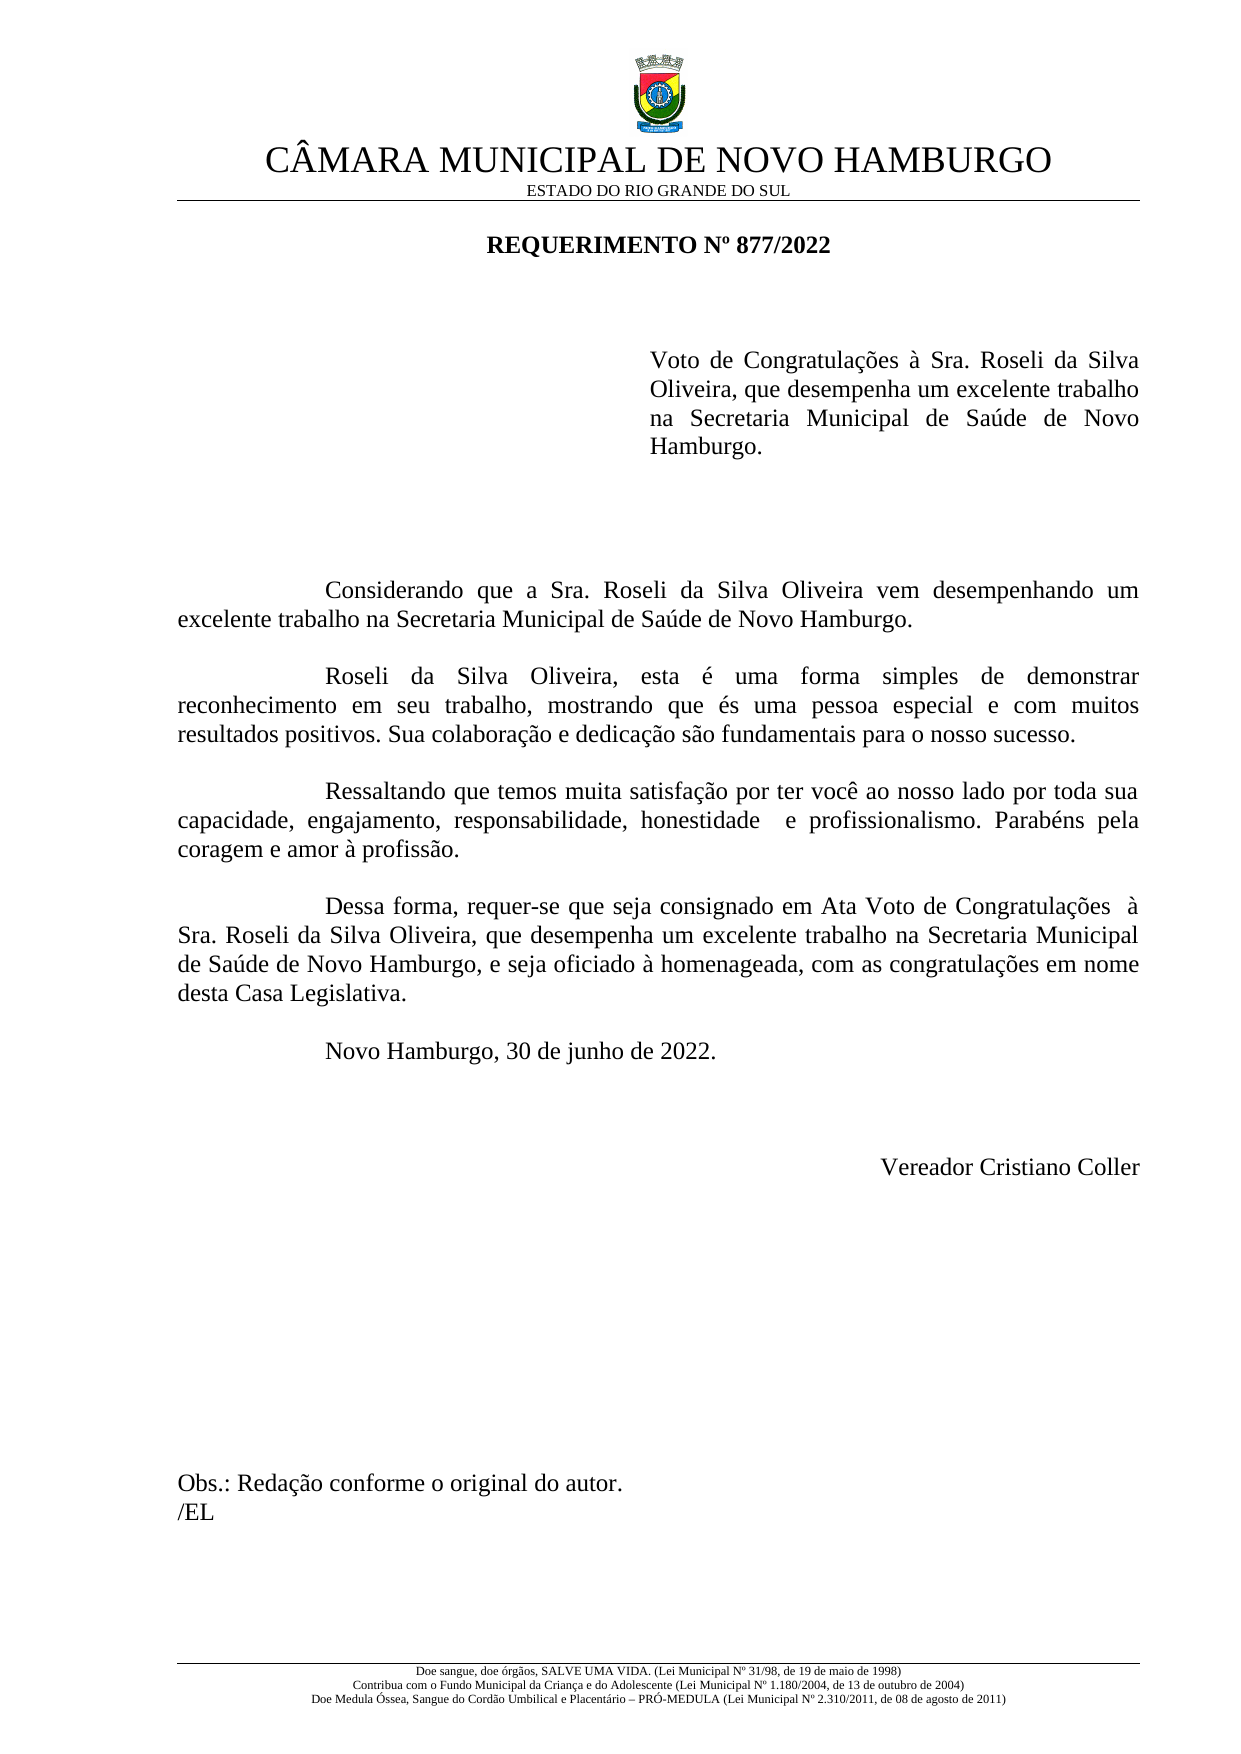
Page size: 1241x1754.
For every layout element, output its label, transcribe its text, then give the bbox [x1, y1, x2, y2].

picture [629, 48, 688, 137]
text Vereador Cristiano Coller [177, 1152, 1140, 1181]
text REQUERIMENTO Nº 877/2022 [177, 230, 1140, 259]
text Considerando que a Sra. Roseli da Silva Oliveira vem desempenhando um excelente trabalho na Secretaria Municipal de Saúde de Novo Hamburgo. [177, 575, 1140, 633]
text Obs.: Redação conforme o original do autor. [177, 1468, 1140, 1497]
text Voto de Congratulações à Sra. Roseli da Silva Oliveira, que desempenha um excelente trabalho na Secretaria Municipal de Saúde de Novo Hamburgo. [649, 345, 1140, 460]
text Dessa forma, requer-se que seja consignado em Ata Voto de Congratulações à Sra. Roseli da Silva Oliveira, que desempenha um excelente trabalho na Secretaria Municipal de Saúde de Novo Hamburgo, e seja oficiado à homenageada, com as congratulações em nome desta Casa Legislativa. [177, 891, 1140, 1006]
text Roseli da Silva Oliveira, esta é uma forma simples de demonstrar reconhecimento em seu trabalho, mostrando que és uma pessoa especial e com muitos resultados positivos. Sua colaboração e dedicação são fundamentais para o nosso sucesso. [177, 661, 1140, 748]
text Novo Hamburgo, 30 de junho de 2022. [177, 1036, 1140, 1064]
text Ressaltando que temos muita satisfação por ter você ao nosso lado por toda sua capacidade, engajamento, responsabilidade, honestidade e profissionalismo. Parabéns pela coragem e amor à profissão. [177, 776, 1140, 863]
text /EL [177, 1497, 1140, 1526]
